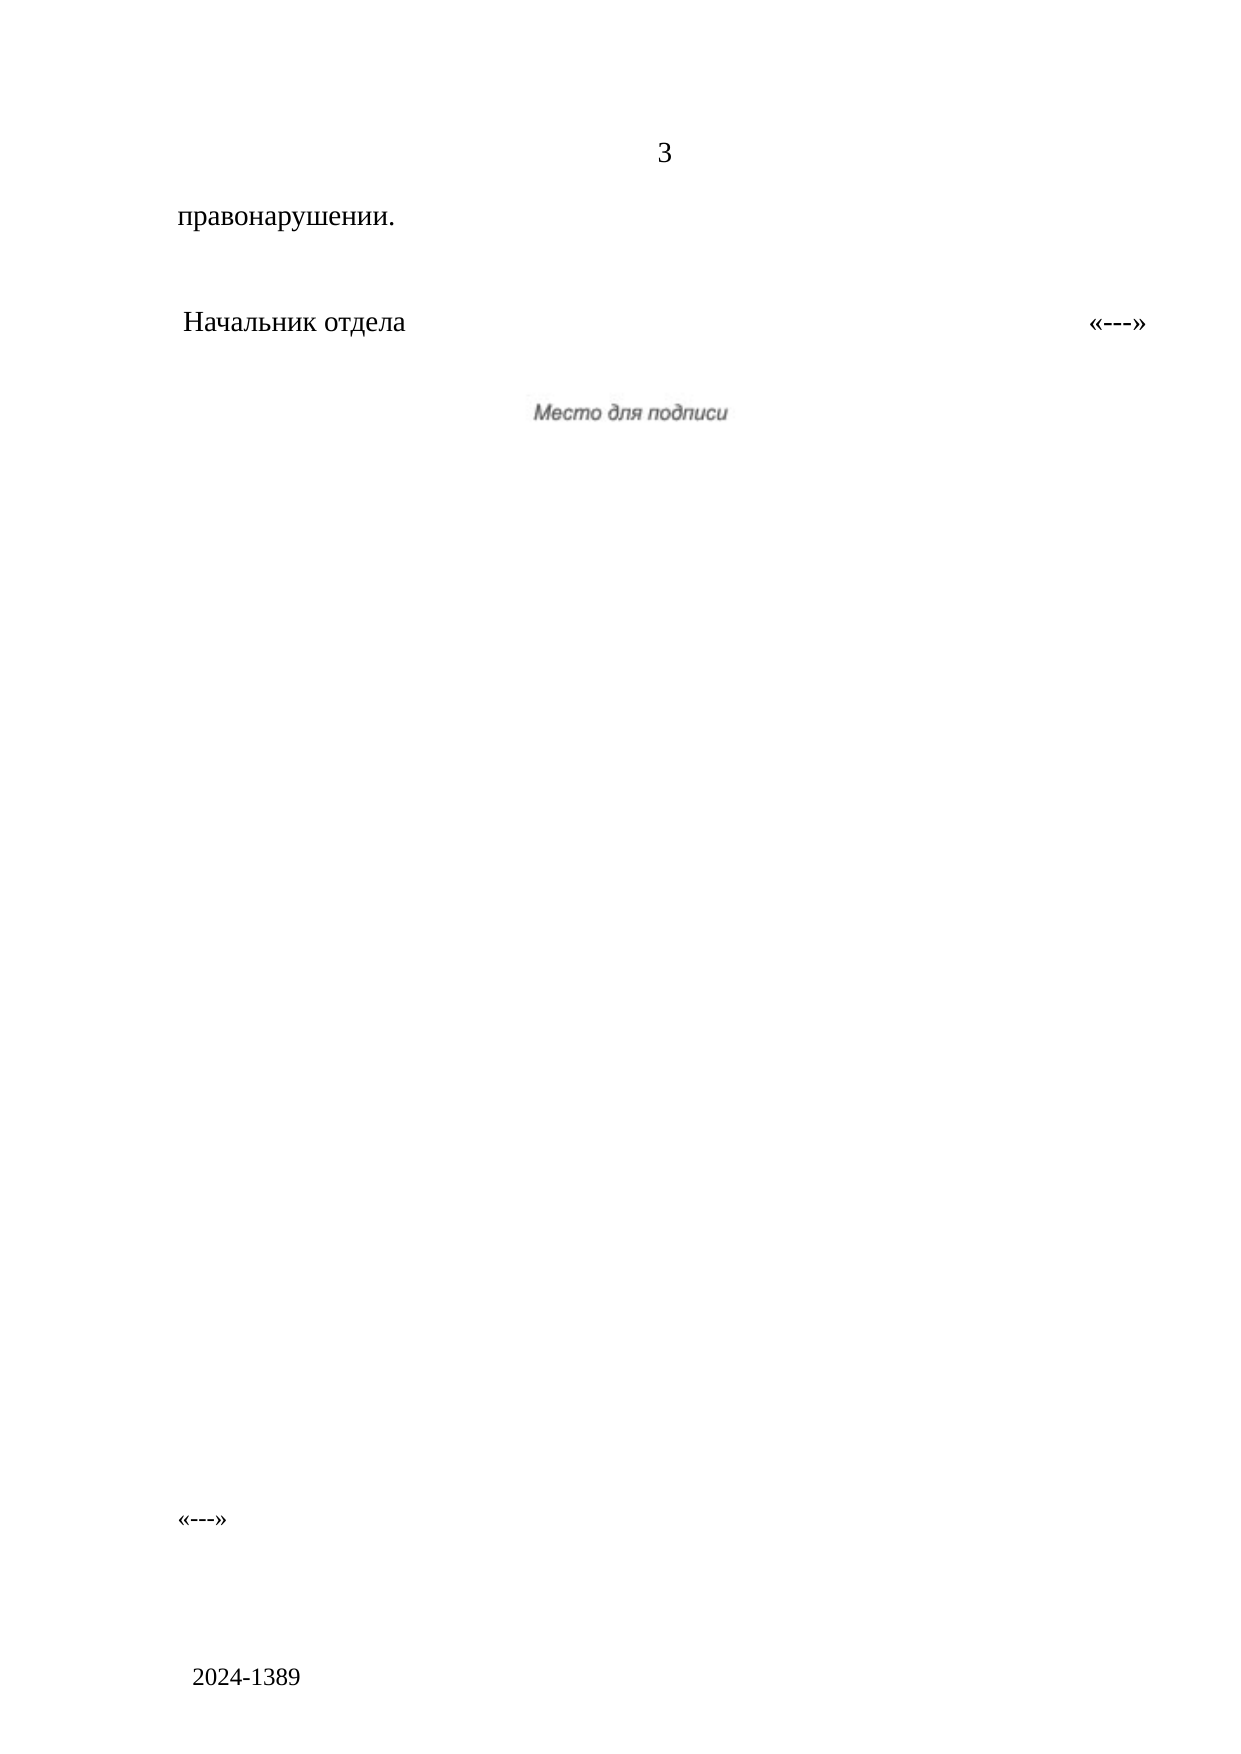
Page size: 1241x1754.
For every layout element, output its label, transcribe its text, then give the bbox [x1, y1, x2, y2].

table_cell [685, 344, 756, 350]
table_header Начальник отдела [177, 299, 685, 343]
picture [486, 350, 763, 487]
table_cell [756, 344, 1152, 526]
table_cell [177, 344, 685, 526]
table_header «---» [756, 299, 1152, 343]
text «---» [177, 1503, 1152, 1532]
table_header [685, 299, 756, 343]
text правонарушении. [177, 198, 1152, 231]
table_cell [685, 487, 756, 526]
